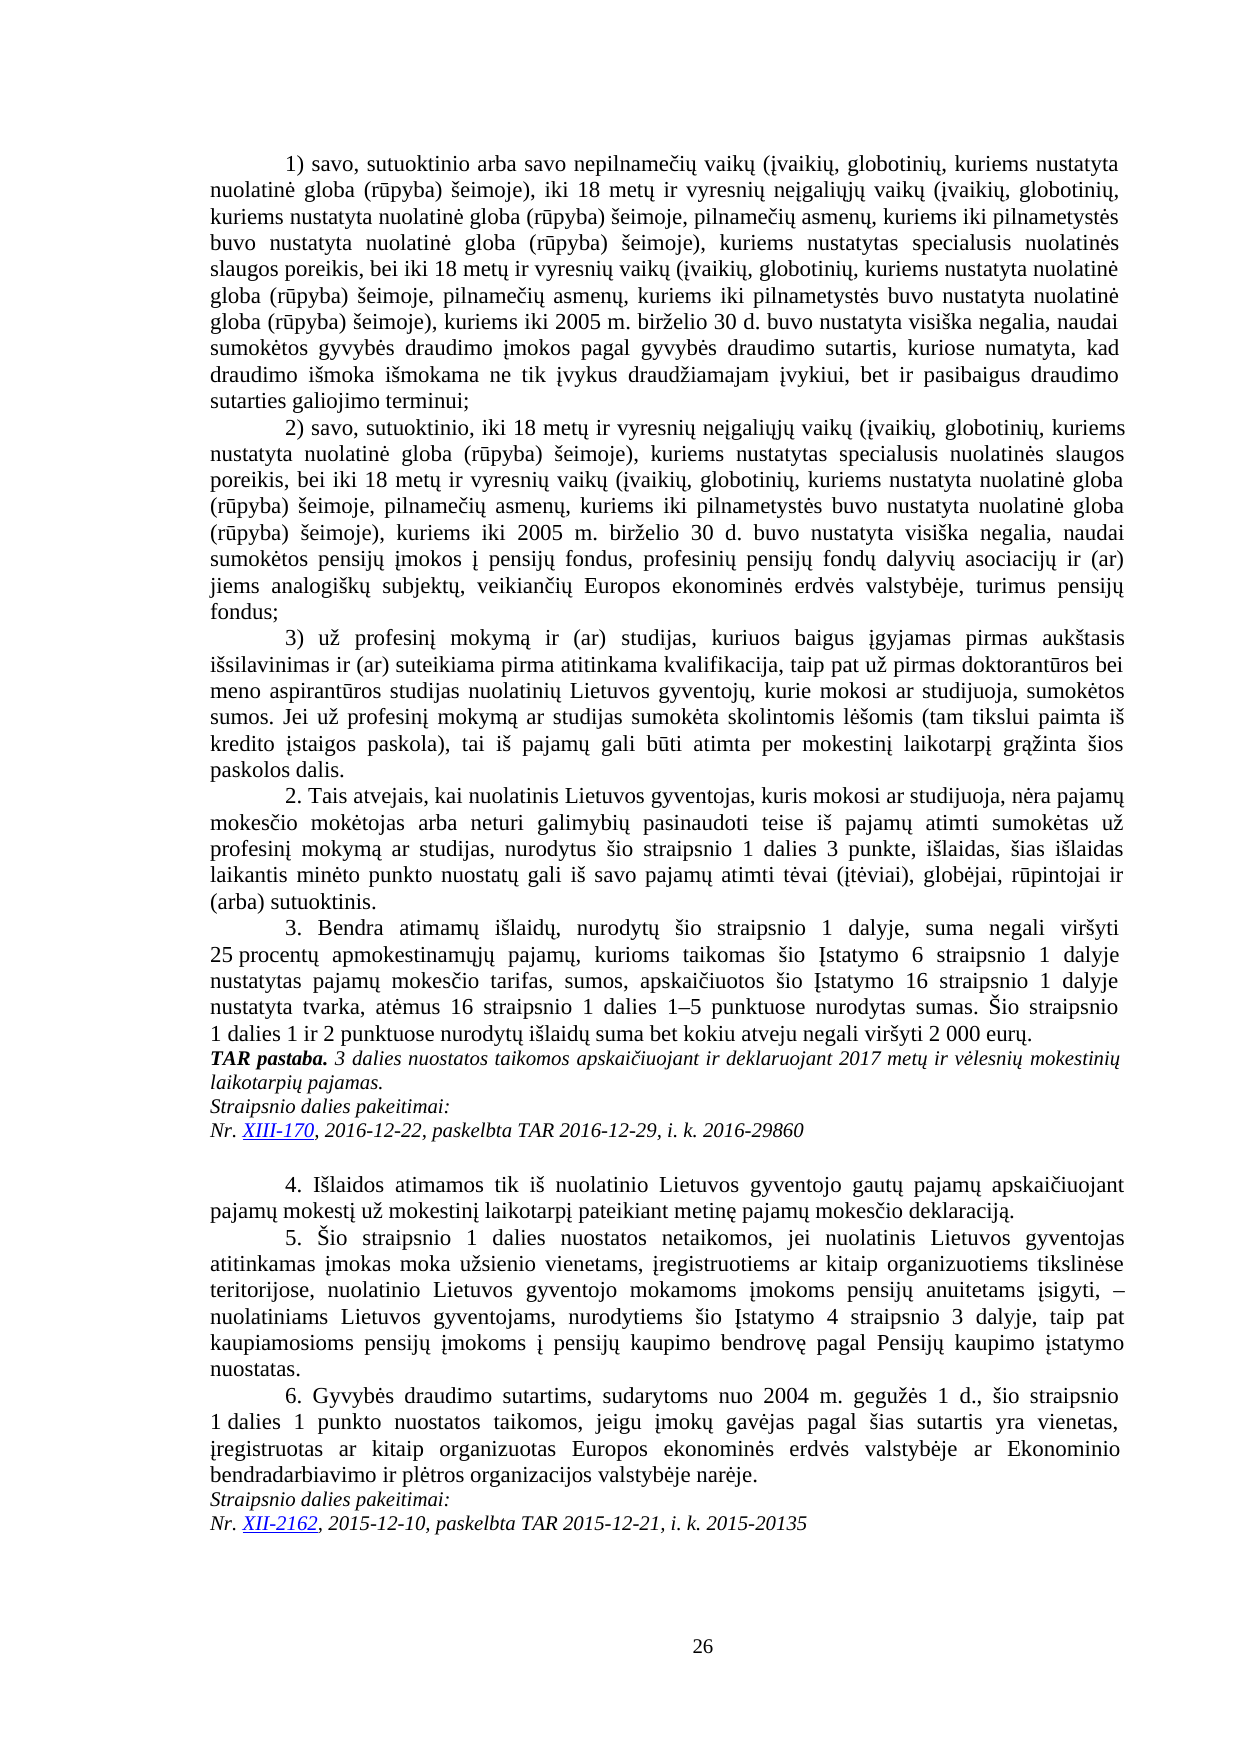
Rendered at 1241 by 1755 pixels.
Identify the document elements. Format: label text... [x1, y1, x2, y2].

text Straipsnio dalies pakeitimai: [210, 1487, 1120, 1511]
text 6. Gyvybės draudimo sutartims, sudarytoms nuo 2004 m. gegužės 1 d., šio straipsnio 1 dalies 1 punkto nuostatos taikomos, jeigu įmokų gavėjas pagal šias sutartis yra vienetas, įregistruotas ar kitaip organizuotas Europos ekonominės erdvės valstybėje ar Ekonominio bendradarbiavimo ir plėtros organizacijos valstybėje narėje. [210, 1382, 1120, 1487]
text Straipsnio dalies pakeitimai: [210, 1094, 1120, 1118]
text 3) už profesinį mokymą ir (ar) studijas, kuriuos baigus įgyjamas pirmas aukštasis išsilavinimas ir (ar) suteikiama pirma atitinkama kvalifikacija, taip pat už pirmas doktorantūros bei meno aspirantūros studijas nuolatinių Lietuvos gyventojų, kurie mokosi ar studijuoja, sumokėtos sumos. Jei už profesinį mokymą ar studijas sumokėta skolintomis lėšomis (tam tikslui paimta iš kredito įstaigos paskola), tai iš pajamų gali būti atimta per mokestinį laikotarpį grąžinta šios paskolos dalis. [210, 624, 1126, 782]
text Nr. XII-2162, 2015-12-10, paskelbta TAR 2015-12-21, i. k. 2015-20135 [210, 1511, 1120, 1535]
text 2) savo, sutuoktinio, iki 18 metų ir vyresnių neįgaliųjų vaikų (įvaikių, globotinių, kuriems nustatyta nuolatinė globa (rūpyba) šeimoje), kuriems nustatytas specialusis nuolatinės slaugos poreikis, bei iki 18 metų ir vyresnių vaikų (įvaikių, globotinių, kuriems nustatyta nuolatinė globa (rūpyba) šeimoje, pilnamečių asmenų, kuriems iki pilnametystės buvo nustatyta nuolatinė globa (rūpyba) šeimoje), kuriems iki 2005 m. birželio 30 d. buvo nustatyta visiška negalia, naudai sumokėtos pensijų įmokos į pensijų fondus, profesinių pensijų fondų dalyvių asociacijų ir (ar) jiems analogiškų subjektų, veikiančių Europos ekonominės erdvės valstybėje, turimus pensijų fondus; [210, 413, 1126, 624]
text 4. Išlaidos atimamos tik iš nuolatinio Lietuvos gyventojo gautų pajamų apskaičiuojant pajamų mokestį už mokestinį laikotarpį pateikiant metinę pajamų mokesčio deklaraciją. [210, 1171, 1126, 1224]
text 5. Šio straipsnio 1 dalies nuostatos netaikomos, jei nuolatinis Lietuvos gyventojas atitinkamas įmokas moka užsienio vienetams, įregistruotiems ar kitaip organizuotiems tikslinėse teritorijose, nuolatinio Lietuvos gyventojo mokamoms įmokoms pensijų anuitetams įsigyti, – nuolatiniams Lietuvos gyventojams, nurodytiems šio Įstatymo 4 straipsnio 3 dalyje, taip pat kaupiamosioms pensijų įmokoms į pensijų kaupimo bendrovę pagal Pensijų kaupimo įstatymo nuostatas. [210, 1224, 1126, 1382]
text 2. Tais atvejais, kai nuolatinis Lietuvos gyventojas, kuris mokosi ar studijuoja, nėra pajamų mokesčio mokėtojas arba neturi galimybių pasinaudoti teise iš pajamų atimti sumokėtas už profesinį mokymą ar studijas, nurodytus šio straipsnio 1 dalies 3 punkte, išlaidas, šias išlaidas laikantis minėto punkto nuostatų gali iš savo pajamų atimti tėvai (įtėviai), globėjai, rūpintojai ir (arba) sutuoktinis. [210, 782, 1126, 914]
text Nr. XIII-170, 2016-12-22, paskelbta TAR 2016-12-29, i. k. 2016-29860 [210, 1118, 1120, 1142]
text 1) savo, sutuoktinio arba savo nepilnamečių vaikų (įvaikių, globotinių, kuriems nustatyta nuolatinė globa (rūpyba) šeimoje), iki 18 metų ir vyresnių neįgaliųjų vaikų (įvaikių, globotinių, kuriems nustatyta nuolatinė globa (rūpyba) šeimoje, pilnamečių asmenų, kuriems iki pilnametystės buvo nustatyta nuolatinė globa (rūpyba) šeimoje), kuriems nustatytas specialusis nuolatinės slaugos poreikis, bei iki 18 metų ir vyresnių vaikų (įvaikių, globotinių, kuriems nustatyta nuolatinė globa (rūpyba) šeimoje, pilnamečių asmenų, kuriems iki pilnametystės buvo nustatyta nuolatinė globa (rūpyba) šeimoje), kuriems iki 2005 m. birželio 30 d. buvo nustatyta visiška negalia, naudai sumokėtos gyvybės draudimo įmokos pagal gyvybės draudimo sutartis, kuriose numatyta, kad draudimo išmoka išmokama ne tik įvykus draudžiamajam įvykiui, bet ir pasibaigus draudimo sutarties galiojimo terminui; [210, 150, 1120, 413]
text TAR pastaba. 3 dalies nuostatos taikomos apskaičiuojant ir deklaruojant 2017 metų ir vėlesnių mokestinių laikotarpių pajamas. [210, 1046, 1120, 1094]
text 3. Bendra atimamų išlaidų, nurodytų šio straipsnio 1 dalyje, suma negali viršyti 25 procentų apmokestinamųjų pajamų, kurioms taikomas šio Įstatymo 6 straipsnio 1 dalyje nustatytas pajamų mokesčio tarifas, sumos, apskaičiuotos šio Įstatymo 16 straipsnio 1 dalyje nustatyta tvarka, atėmus 16 straipsnio 1 dalies 1–5 punktuose nurodytas sumas. Šio straipsnio 1 dalies 1 ir 2 punktuose nurodytų išlaidų suma bet kokiu atveju negali viršyti 2 000 eurų. [210, 914, 1120, 1046]
